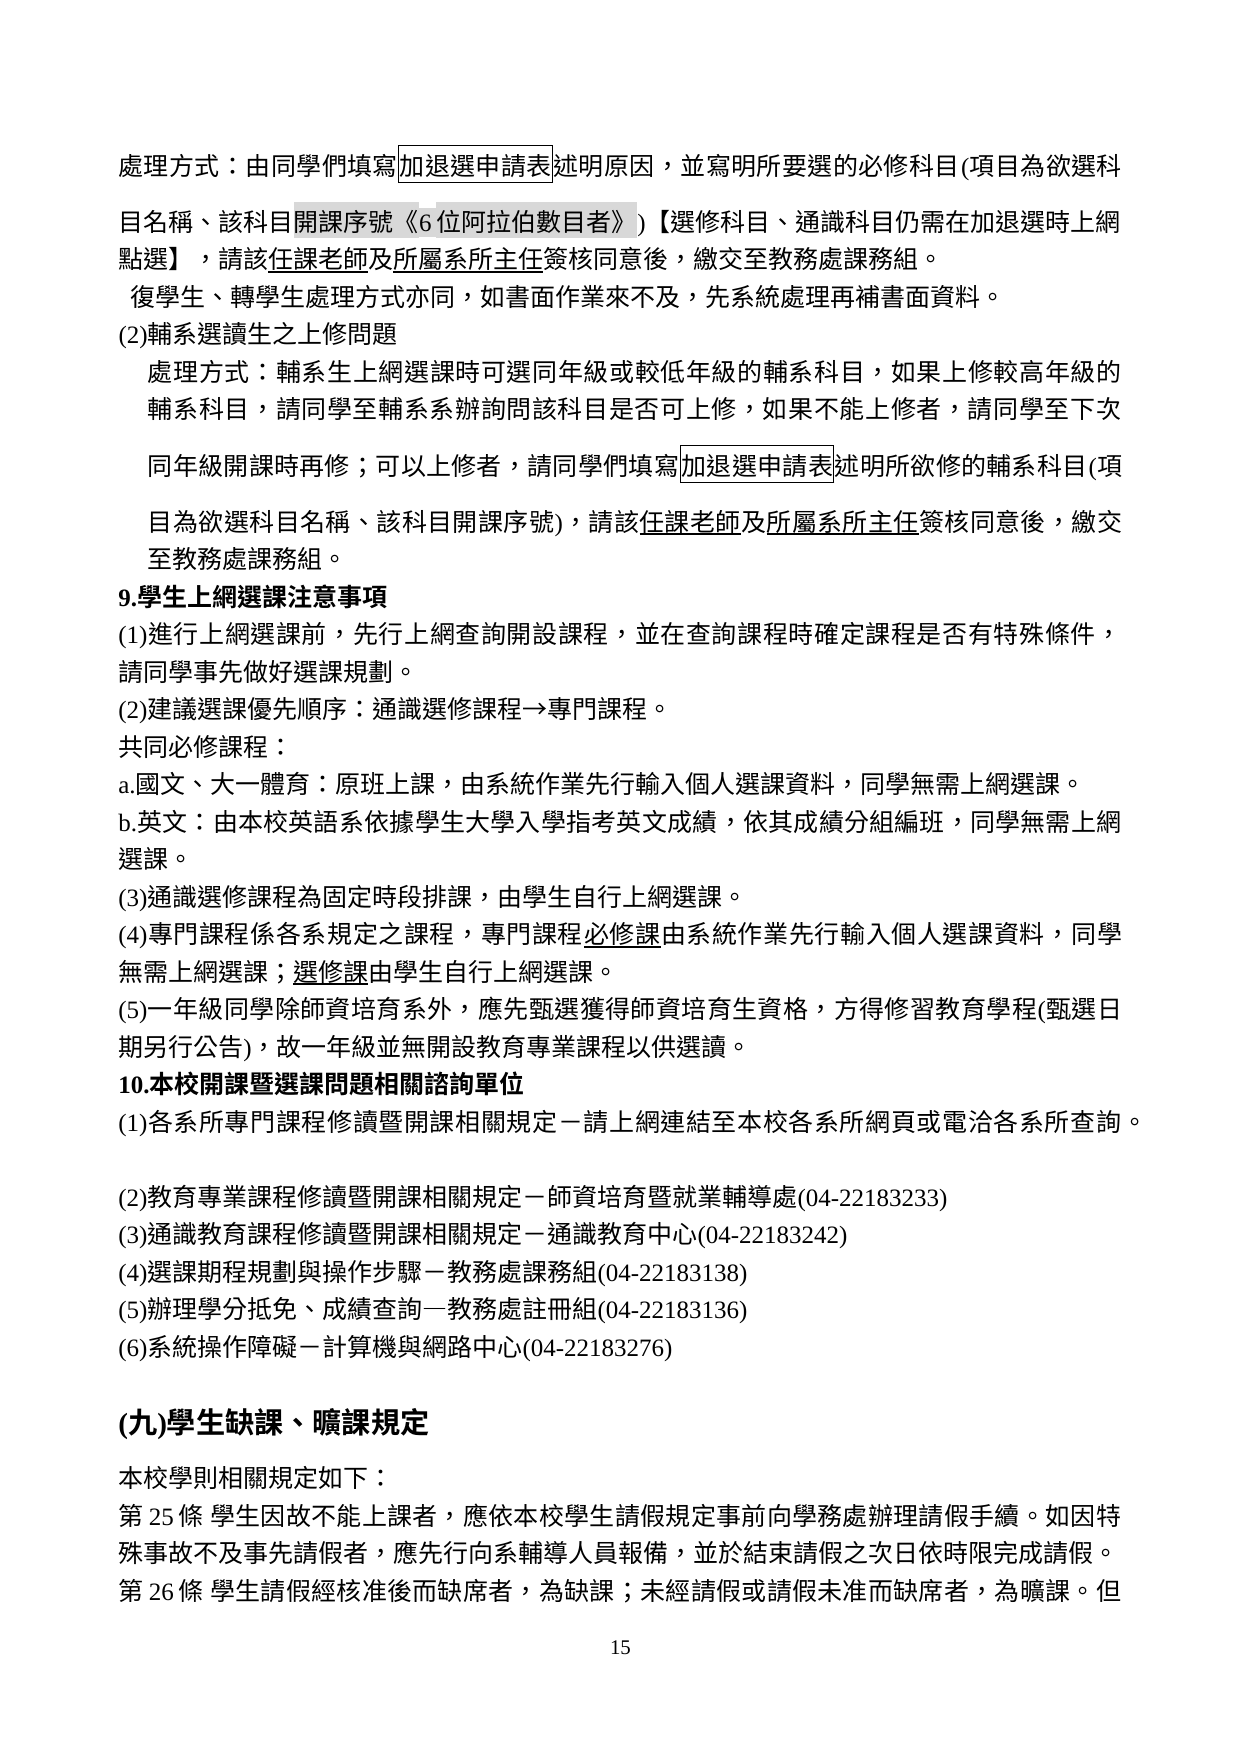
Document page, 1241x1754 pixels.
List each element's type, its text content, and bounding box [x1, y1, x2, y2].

text 第26條 學生請假經核准後而缺席者，為缺課；未經請假或請假未准而缺席者，為曠課。但 [118, 1570, 1122, 1608]
text (5)一年級同學除師資培育系外，應先甄選獲得師資培育生資格，方得修習教育學程(甄選日期另行公告)，故一年級並無開設教育專業課程以供選讀。 [118, 989, 1122, 1064]
text (4)專門課程係各系規定之課程，專門課程必修課由系統作業先行輸入個人選課資料，同學無需上網選課；選修課由學生自行上網選課。 [118, 914, 1122, 989]
text 第25條 學生因故不能上課者，應依本校學生請假規定事前向學務處辦理請假手續。如因特殊事故不及事先請假者，應先行向系輔導人員報備，並於結束請假之次日依時限完成請假。 [118, 1495, 1122, 1570]
text (5)辦理學分抵免、成績查詢—教務處註冊組(04-22183136) [118, 1289, 1122, 1327]
text 復學生、轉學生處理方式亦同，如書面作業來不及，先系統處理再補書面資料。 [118, 277, 1122, 314]
text 9.學生上網選課注意事項 [118, 577, 1122, 614]
text (九)學生缺課、曠課規定 [118, 1383, 1122, 1458]
text (4)選課期程規劃與操作步驟－教務處課務組(04-22183138) [118, 1252, 1122, 1289]
text (6)系統操作障礙－計算機與網路中心(04-22183276) [118, 1327, 1122, 1364]
text 處理方式：輔系生上網選課時可選同年級或較低年級的輔系科目，如果上修較高年級的輔系科目，請同學至輔系系辦詢問該科目是否可上修，如果不能上修者，請同學至下次同年級開課時再修；可以上修者，請同學們填寫加退選申請表述明所欲修的輔系科目(項目為欲選科目名稱、該科目開課序號)，請該任課老師及所屬系所主任簽核同意後，繳交至教務處課務組。 [148, 352, 1122, 577]
text (2)教育專業課程修讀暨開課相關規定－師資培育暨就業輔導處(04-22183233) [118, 1177, 1122, 1214]
text (1)進行上網選課前，先行上網查詢開設課程，並在查詢課程時確定課程是否有特殊條件，請同學事先做好選課規劃。 [118, 614, 1122, 689]
text 10.本校開課暨選課問題相關諮詢單位 [118, 1064, 1122, 1102]
text 處理方式：由同學們填寫加退選申請表述明原因，並寫明所要選的必修科目(項目為欲選科目名稱、該科目開課序號《6位阿拉伯數目者》)【選修科目、通識科目仍需在加退選時上網點選】，請該任課老師及所屬系所主任簽核同意後，繳交至教務處課務組。 [118, 127, 1122, 277]
text b.英文：由本校英語系依據學生大學入學指考英文成績，依其成績分組編班，同學無需上網選課。 [118, 802, 1122, 877]
text (3)通識選修課程為固定時段排課，由學生自行上網選課。 [118, 877, 1122, 914]
text (3)通識教育課程修讀暨開課相關規定－通識教育中心(04-22183242) [118, 1214, 1122, 1252]
text (2)建議選課優先順序：通識選修課程→專門課程。 [118, 689, 1122, 727]
text 共同必修課程： [118, 727, 1122, 764]
text (2)輔系選讀生之上修問題 [118, 314, 1122, 352]
text (1)各系所專門課程修讀暨開課相關規定－請上網連結至本校各系所網頁或電洽各系所查詢。 [118, 1102, 1122, 1177]
text a.國文、大一體育：原班上課，由系統作業先行輸入個人選課資料，同學無需上網選課。 [118, 764, 1122, 802]
text 本校學則相關規定如下： [118, 1458, 1122, 1495]
